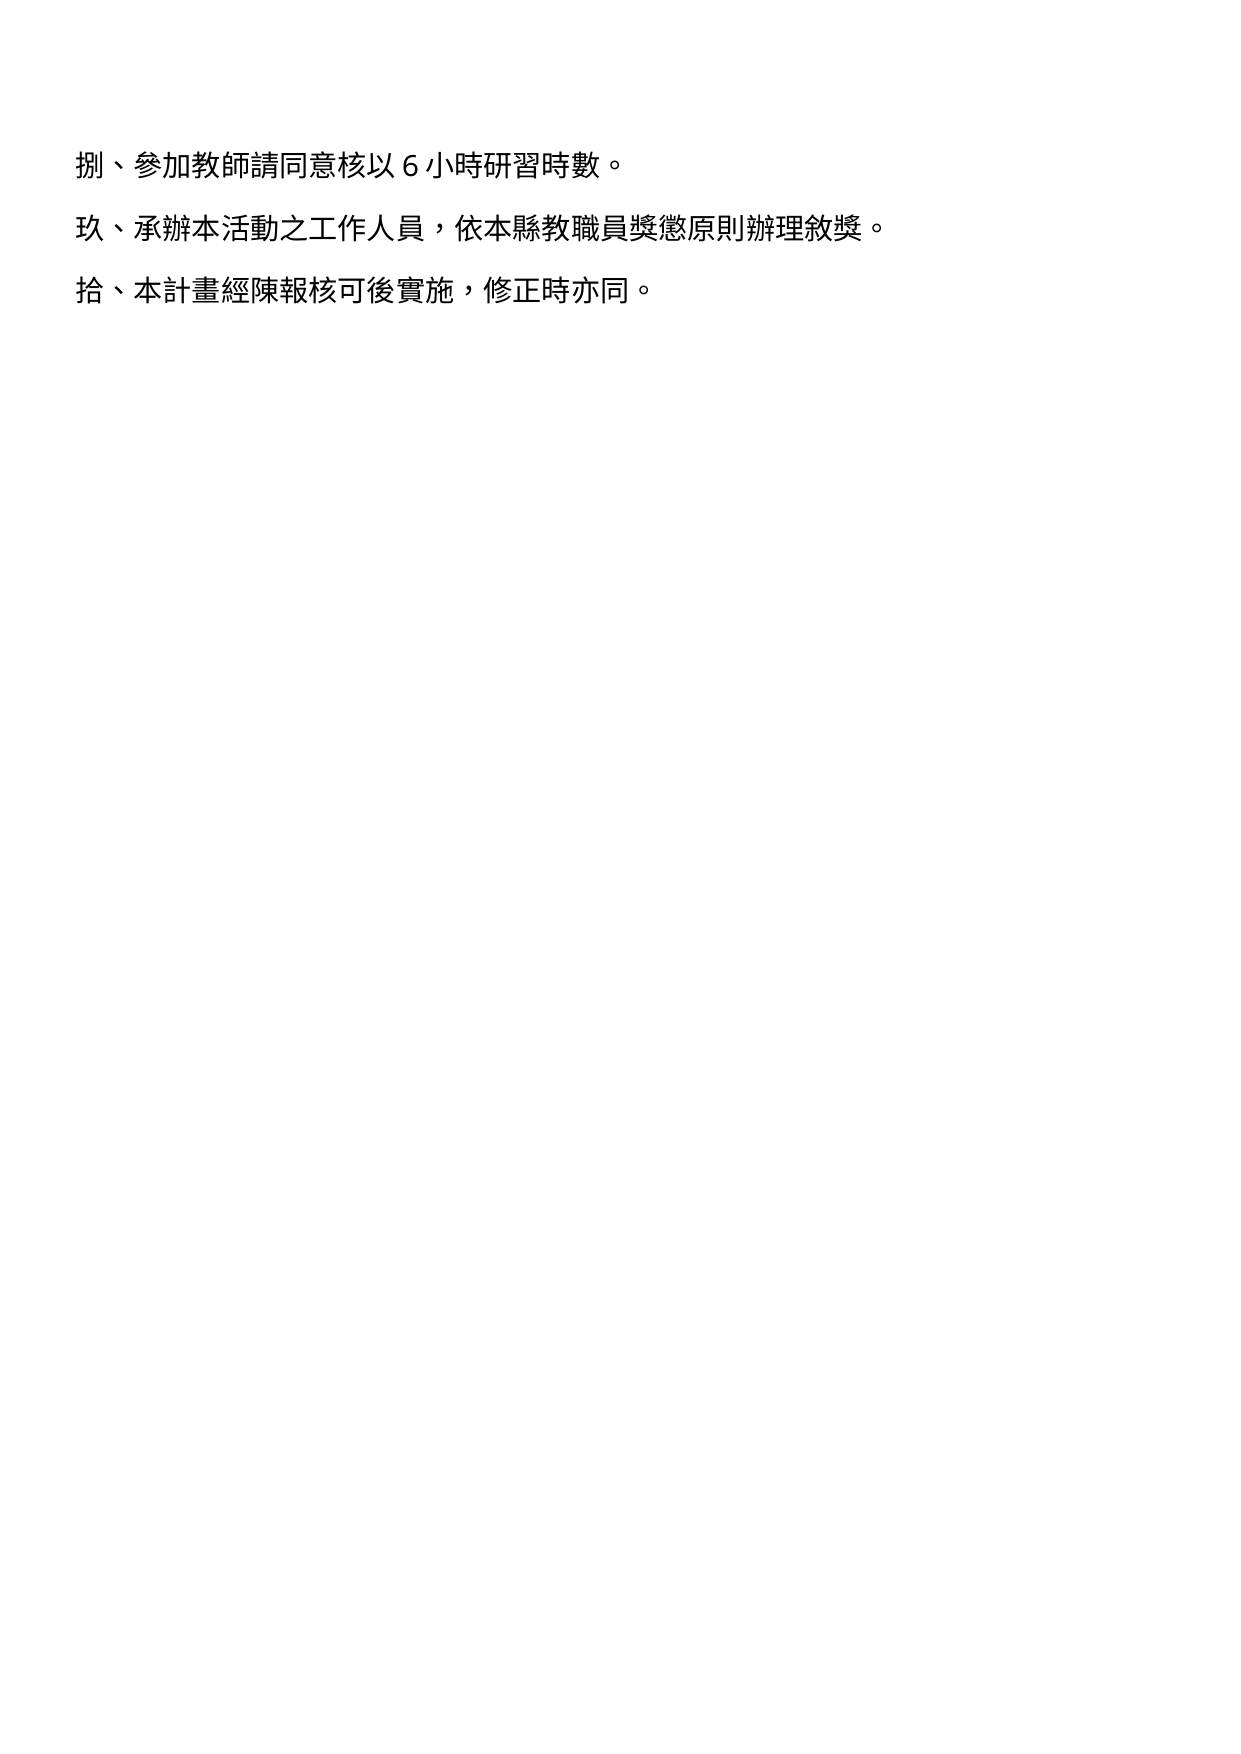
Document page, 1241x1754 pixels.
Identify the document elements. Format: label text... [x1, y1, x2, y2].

text 玖、承辦本活動之工作人員，依本縣教職員獎懲原則辦理敘獎。 [75, 185, 1165, 247]
text 拾、本計畫經陳報核可後實施，修正時亦同。 [75, 247, 1165, 310]
text 捌、參加教師請同意核以6小時研習時數。 [75, 122, 1165, 185]
